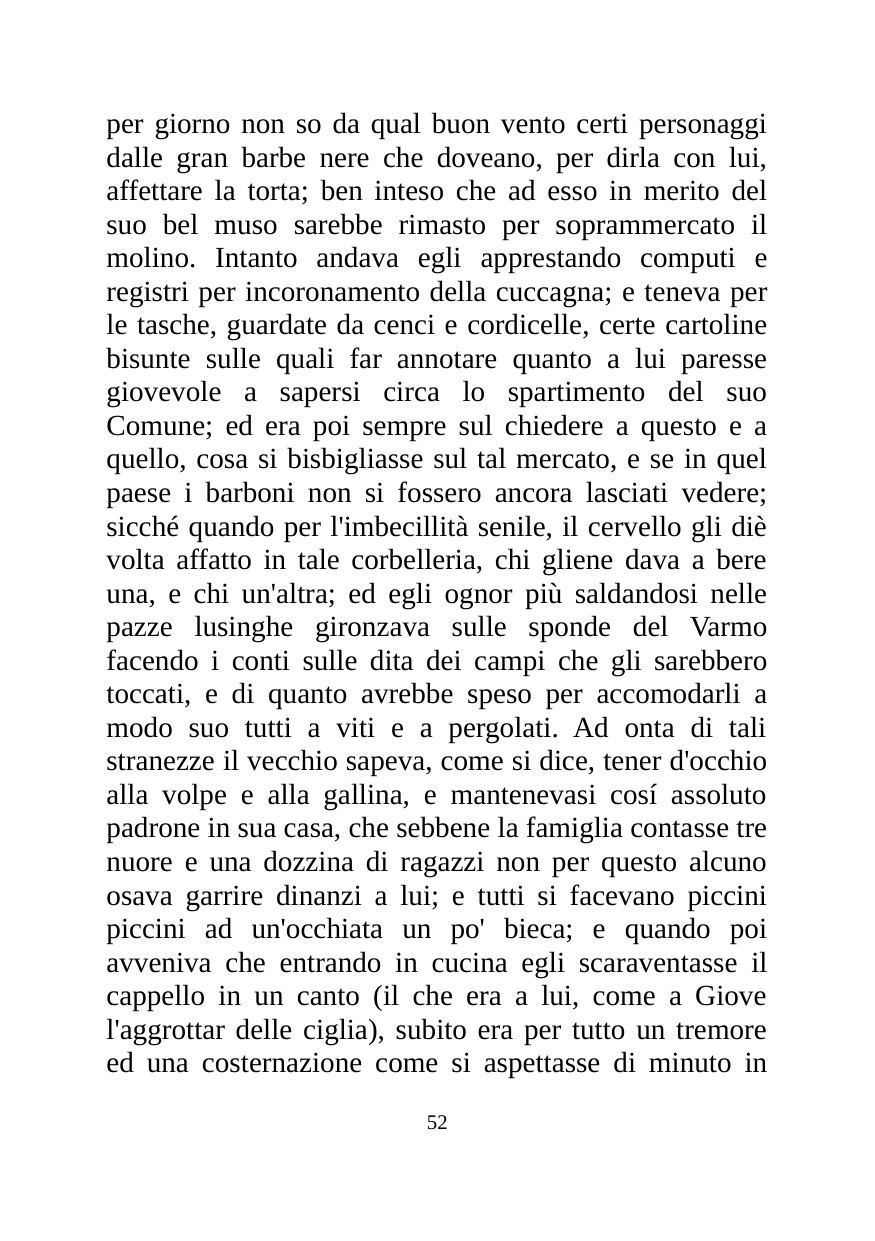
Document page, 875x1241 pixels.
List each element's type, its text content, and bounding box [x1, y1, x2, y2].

text per giorno non so da qual buon vento certi personaggi dalle gran barbe nere che doveano, per dirla con lui, affettare la torta; ben inteso che ad esso in merito del suo bel muso sarebbe rimasto per soprammercato il molino. Intanto andava egli apprestando computi e registri per incoronamento della cuccagna; e teneva per le tasche, guardate da cenci e cordicelle, certe cartoline bisunte sulle quali far annotare quanto a lui paresse giovevole a sapersi circa lo spartimento del suo Comune; ed era poi sempre sul chiedere a questo e a quello, cosa si bisbigliasse sul tal mercato, e se in quel paese i barboni non si fossero ancora lasciati vedere; sicché quando per l'imbecillità senile, il cervello gli diè volta affatto in tale corbelleria, chi gliene dava a bere una, e chi un'altra; ed egli ognor più saldandosi nelle pazze lusinghe gironzava sulle sponde del Varmo facendo i conti sulle dita dei campi che gli sarebbero toccati, e di quanto avrebbe speso per accomodarli a modo suo tutti a viti e a pergolati. Ad onta di tali stranezze il vecchio sapeva, come si dice, tener d'occhio alla volpe e alla gallina, e mantenevasi cosí assoluto padrone in sua casa, che sebbene la famiglia contasse tre nuore e una dozzina di ragazzi non per questo alcuno osava garrire dinanzi a lui; e tutti si facevano piccini piccini ad un'occhiata un po' bieca; e quando poi avveniva che entrando in cucina egli scaraventasse il cappello in un canto (il che era a lui, come a Giove l'aggrottar delle ciglia), subito era per tutto un tremore ed una costernazione come si aspettasse di minuto in [106, 106, 768, 1079]
